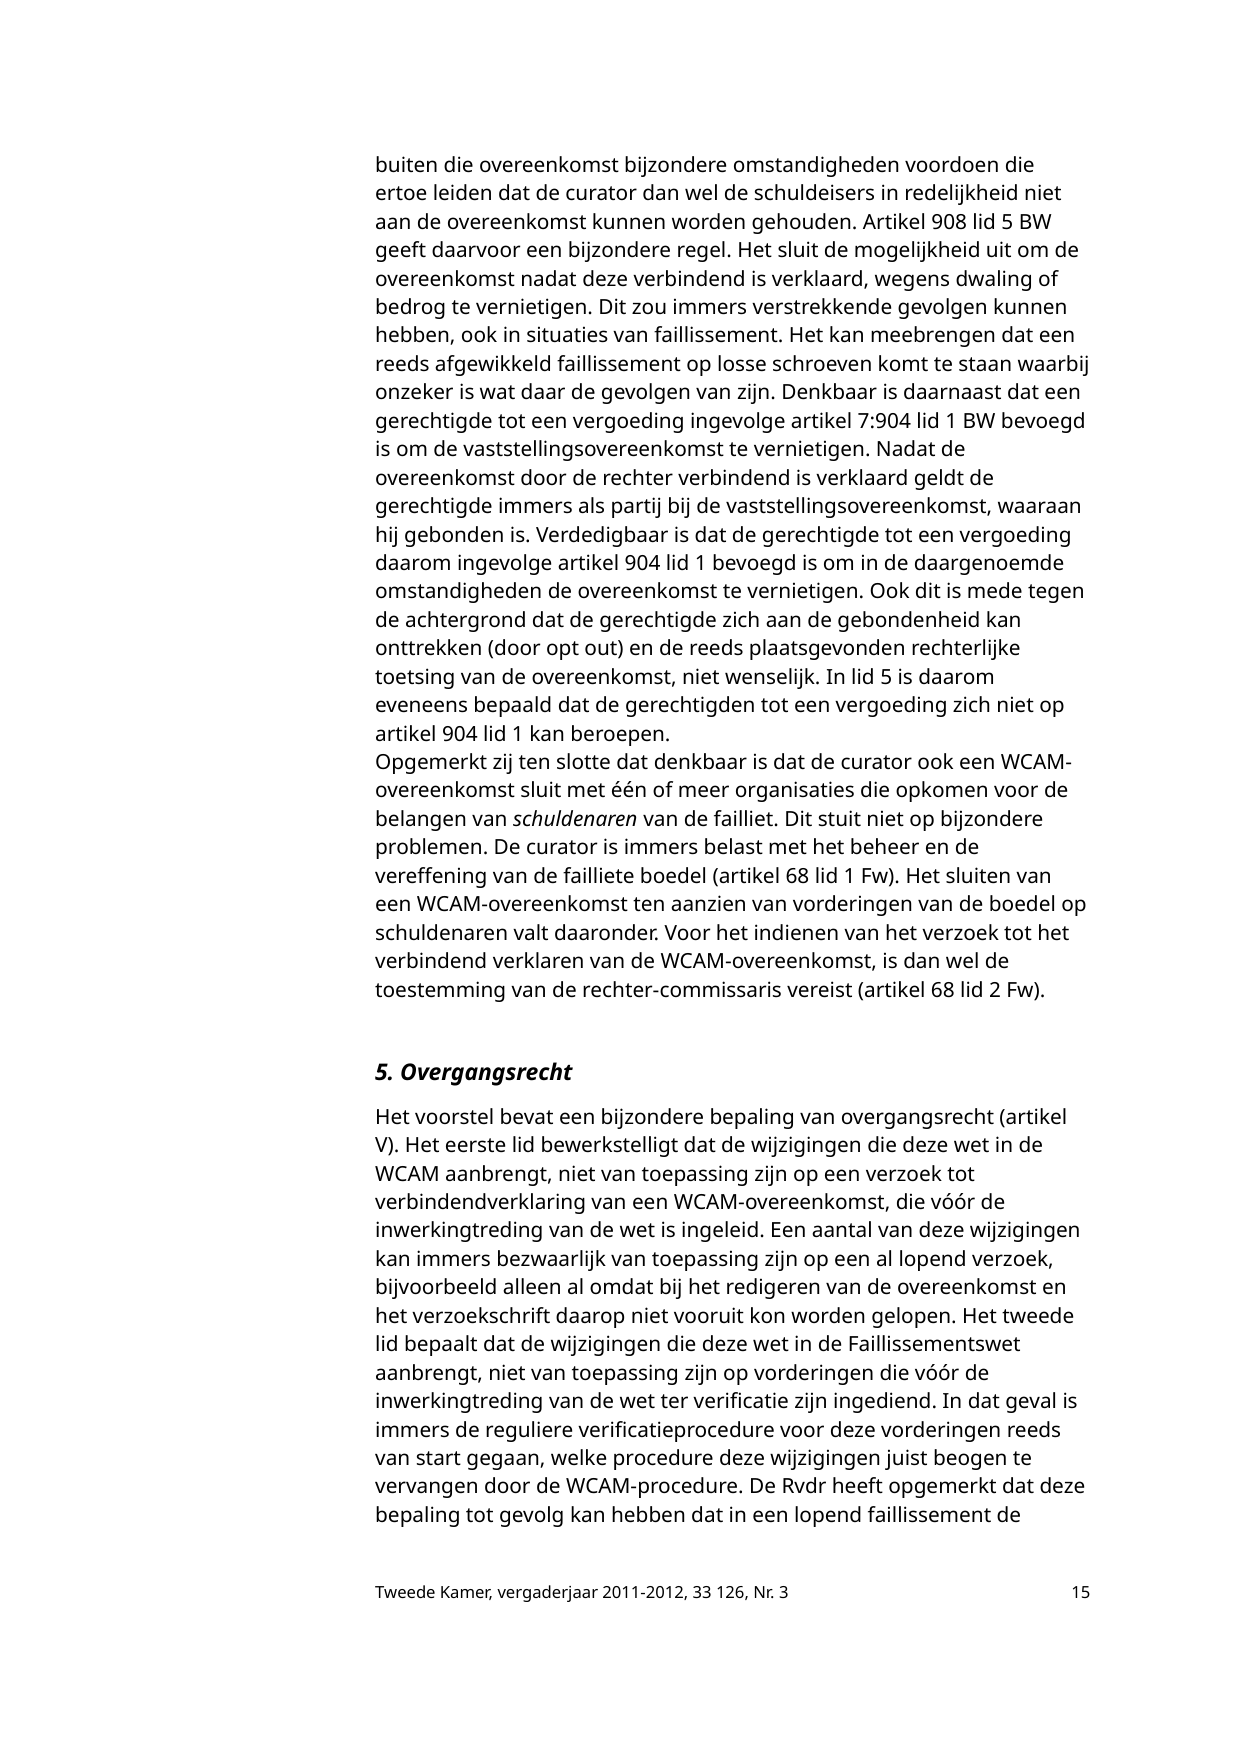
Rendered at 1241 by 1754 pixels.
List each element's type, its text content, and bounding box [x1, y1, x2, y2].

subtitle 5. Overgangsrecht [375, 1340, 1090, 1371]
text Opgemerkt zij ten slotte dat denkbaar is dat de curator ook een WCAM-overeenkomst sluit met één of meer organisaties die opkomen voor de belangen van schuldenaren van de failliet. Dit stuit niet op bijzondere problemen. De curator is immers belast met het beheer en de vereffening van de failliete boedel (artikel 68 lid 1 Fw). Het sluiten van een WCAM-overeenkomst ten aanzien van vorderingen van de boedel op schuldenaren valt daaronder. Voor het indienen van het verzoek tot het verbindend verklaren van de WCAM-overeenkomst, is dan wel de toestemming van de rechter-commissaris vereist (artikel 68 lid 2 Fw). [375, 1032, 1090, 1287]
text De Afdeling advisering van de Raad van State heeft geadviseerd om aandacht te besteden aan de aantastbaarheid van de verbindend verklaarde overeenkomst. De Afdeling acht het voorstelbaar dat zich buiten die overeenkomst bijzondere omstandigheden voordoen die ertoe leiden dat de curator dan wel de schuldeisers in redelijkheid niet aan de overeenkomst kunnen worden gehouden. Artikel 908 lid 5 BW geeft daarvoor een bijzondere regel. Het sluit de mogelijkheid uit om de overeenkomst nadat deze verbindend is verklaard, wegens dwaling of bedrog te vernietigen. Dit zou immers verstrekkende gevolgen kunnen hebben, ook in situaties van faillissement. Het kan meebrengen dat een reeds afgewikkeld faillissement op losse schroeven komt te staan waarbij onzeker is wat daar de gevolgen van zijn. Denkbaar is daarnaast dat een gerechtigde tot een vergoeding ingevolge artikel 7:904 lid 1 BW bevoegd is om de vaststellingsovereenkomst te vernietigen. Nadat de overeenkomst door de rechter verbindend is verklaard geldt de gerechtigde immers als partij bij de vaststellingsovereenkomst, waaraan hij gebonden is. Verdedigbaar is dat de gerechtigde tot een vergoeding daarom ingevolge artikel 904 lid 1 bevoegd is om in de daargenoemde omstandigheden de overeenkomst te vernietigen. Ook dit is mede tegen de achtergrond dat de gerechtigde zich aan de gebondenheid kan onttrekken (door opt out) en de reeds plaatsgevonden rechterlijke toetsing van de overeenkomst, niet wenselijk. In lid 5 is daarom eveneens bepaald dat de gerechtigden tot een vergoeding zich niet op artikel 904 lid 1 kan beroepen. [375, 349, 1090, 1032]
text De Rvdr vraagt in zijn advies aandacht voor de positie van pand- en hypotheekhouders. Schuldeisers die met betrekking tot hun vordering aanspraak maken op pand of hypotheek moeten dat ingevolge artikel 110 Fw. bij de verificatie van hun vordering vermelden. In het verificatieproces wordt vervolgens vastgesteld of deze aanspraken juist zijn. De Rvdr vraagt of er rekening is gehouden met WCAM-vorderingen waarvoor pand of hypotheek is gevestigd. De vorderingen waarop schuldeisers krachtens de WCAM-overeenkomst aanspraak maken, worden immers niet meer ter verificatie ingediend. Hierover zij opgemerkt dat het zich niet goed laat voorstellen dat een pand of hypotheekrecht wordt gevestigd voor vorderingen die voortvloeien uit een gebeurtenis of gelijksoortige gebeurtenissen en ter zake waarvan een WCAM-overeenkomst wordt gesloten. Niet goed voorstelbaar is dat een veroorzaker van een massaschade ten behoeve van de gedupeerden een recht van pand of hypotheek vestigt ter waarborging van de voldoening van hetgeen hij aan de gedupeerden verschuldigd is. Indien de failliet evenwel toch ten behoeve van de gedupeerden een recht van pand of hypotheek heeft gevestigd, is niet ondenkbaar dat daar in de WCAM-overeenkomst rekening mee wordt gehouden. Overigens is het onwaarschijnlijk dat een dergelijk recht wordt gevestigd voor de vordering waarop krachtens de WCAM-overeenkomst aanspraak wordt gemaakt, zeker indien deze overeenkomst door de curator wordt gesloten. [375, 150, 1090, 349]
text Het voorstel bevat een bijzondere bepaling van overgangsrecht (artikel V). Het eerste lid bewerkstelligt dat de wijzigingen die deze wet in de WCAM aanbrengt, niet van toepassing zijn op een verzoek tot verbindendverklaring van een WCAM-overeenkomst, die vóór de inwerkingtreding van de wet is ingeleid. Een aantal van deze wijzigingen kan immers bezwaarlijk van toepassing zijn op een al lopend verzoek, bijvoorbeeld alleen al omdat bij het redigeren van de overeenkomst en het verzoekschrift daarop niet vooruit kon worden gelopen. Het tweede lid bepaalt dat de wijzigingen die deze wet in de Faillissementswet aanbrengt, niet van toepassing zijn op vorderingen die vóór de inwerkingtreding van de wet ter verificatie zijn ingediend. In dat geval is immers de reguliere verificatieprocedure voor deze vorderingen reeds van start gegaan, welke procedure deze wijzigingen juist beogen te vervangen door de WCAM-procedure. De Rvdr heeft opgemerkt dat deze bepaling tot gevolg kan hebben dat in een lopend faillissement de schuldeiser met een WCAM-vordering een ongelijke behandeling krijgen, afhankelijk van het moment waarop zij hun vordering ter verificatie hebben ingediend. Indien evenwel een curator voornemens is om een WCAM-overeenkomst te beproeven, zal hij de rechter-commissaris verzoeken te bepalen dat de betrokken schuldeisers vooralsnog hun vordering niet ter verificatie behoeven in te dienen. Artikel 108 Fw biedt daarvoor de ruimte. In het faillissement van DSB is dat ook geschied. [375, 1386, 1090, 1528]
